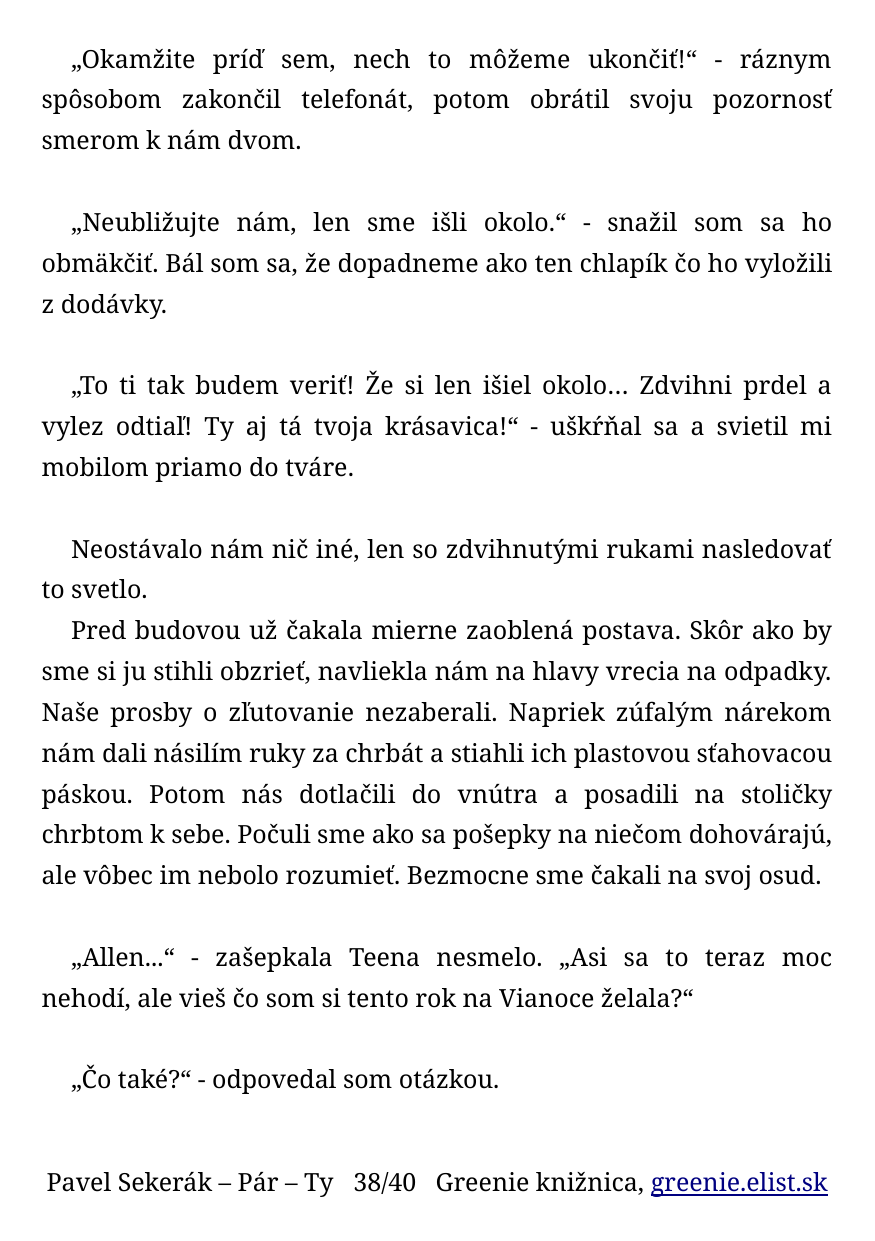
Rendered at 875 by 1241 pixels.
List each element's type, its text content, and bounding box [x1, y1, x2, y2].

text Pred budovou už čakala mierne zaoblená postava. Skôr ako by sme si ju stihli obzrieť, navliekla nám na hlavy vrecia na odpadky. Naše prosby o zľutovanie nezaberali. Napriek zúfalým nárekom nám dali násilím ruky za chrbát a stiahli ich plastovou sťahovacou páskou. Potom nás dotlačili do vnútra a posadili na stoličky chrbtom k sebe. Počuli sme ako sa pošepky na niečom dohovárajú, ale vôbec im nebolo rozumieť. Bezmocne sme čakali na svoj osud. [41, 613, 833, 892]
text „Neubližujte nám, len sme išli okolo.“ - snažil som sa ho obmäkčiť. Bál som sa, že dopadneme ako ten chlapík čo ho vyložili z dodávky. [41, 205, 833, 320]
text „Čo také?“ - odpovedal som otázkou. [41, 1062, 833, 1096]
text „To ti tak budem veriť! Že si len išiel okolo… Zdvihni prdel a vylez odtiaľ! Ty aj tá tvoja krásavica!“ - uškŕňal sa a svietil mi mobilom priamo do tváre. [41, 368, 833, 484]
text Neostávalo nám nič iné, len so zdvihnutými rukami nasledovať to svetlo. [41, 531, 833, 606]
text „Allen...“ - zašepkala Teena nesmelo. „Asi sa to teraz moc nehodí, ale vieš čo som si tento rok na Vianoce želala?“ [41, 940, 833, 1014]
text „Okamžite príď sem, nech to môžeme ukončiť!“ - ráznym spôsobom zakončil telefonát, potom obrátil svoju pozornosť smerom k nám dvom. [41, 41, 833, 157]
